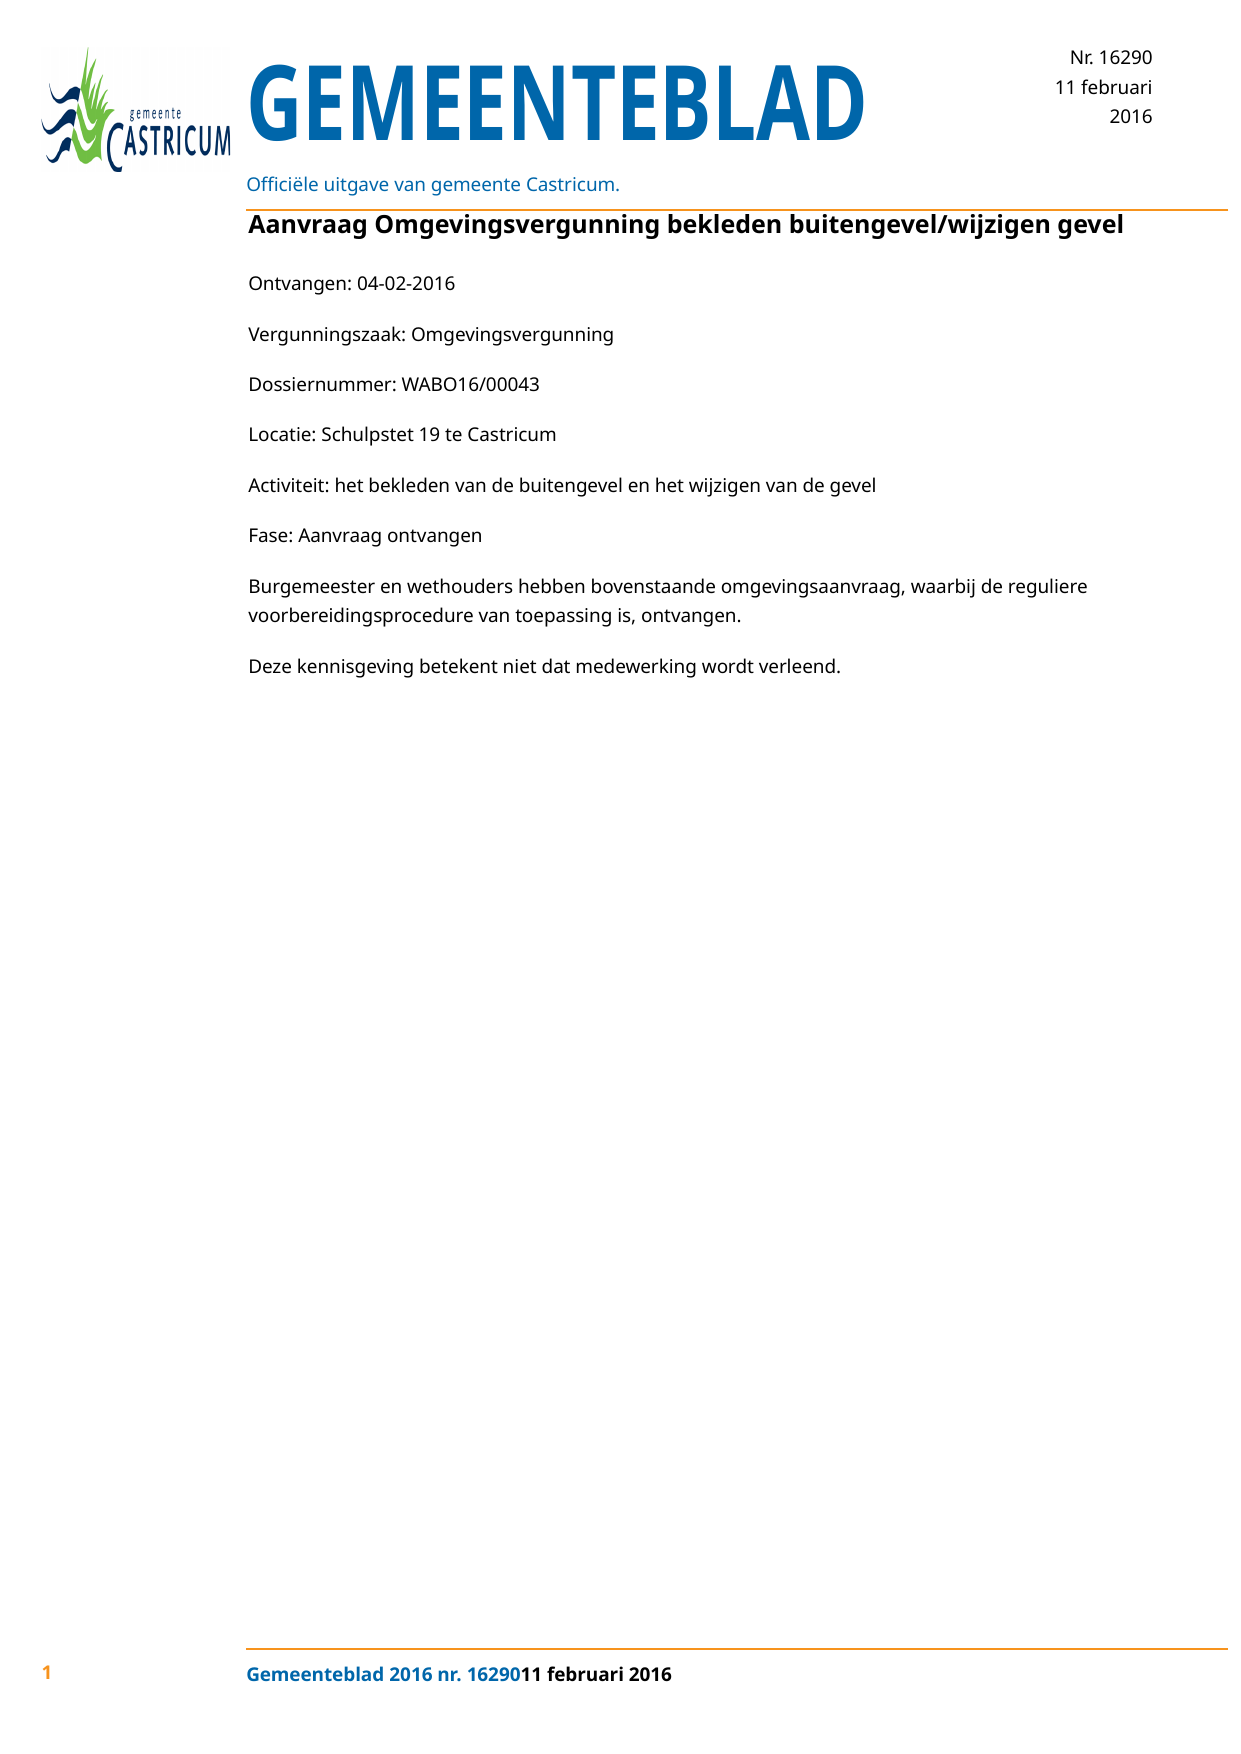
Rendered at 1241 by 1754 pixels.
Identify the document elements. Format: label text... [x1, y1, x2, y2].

text Locatie: Schulpstet 19 te Castricum [248, 422, 1152, 447]
text Aanvraag Omgevingsvergunning bekleden buitengevel/wijzigen gevel [248, 211, 1152, 241]
picture [41, 47, 231, 172]
text Dossiernummer: WABO16/00043 [248, 371, 1152, 397]
text Fase: Aanvraag ontvangen [248, 522, 1152, 548]
text Ontvangen: 04-02-2016 [248, 270, 1152, 296]
text Burgemeester en wethouders hebben bovenstaande omgevingsaanvraag, waarbij de reguliere voorbereidingsprocedure van toepassing is, ontvangen. [248, 573, 1152, 628]
text Deze kennisgeving betekent niet dat medewerking wordt verleend. [248, 653, 1152, 678]
text Activiteit: het bekleden van de buitengevel en het wijzigen van de gevel [248, 472, 1152, 498]
text Vergunningszaak: Omgevingsvergunning [248, 321, 1152, 346]
